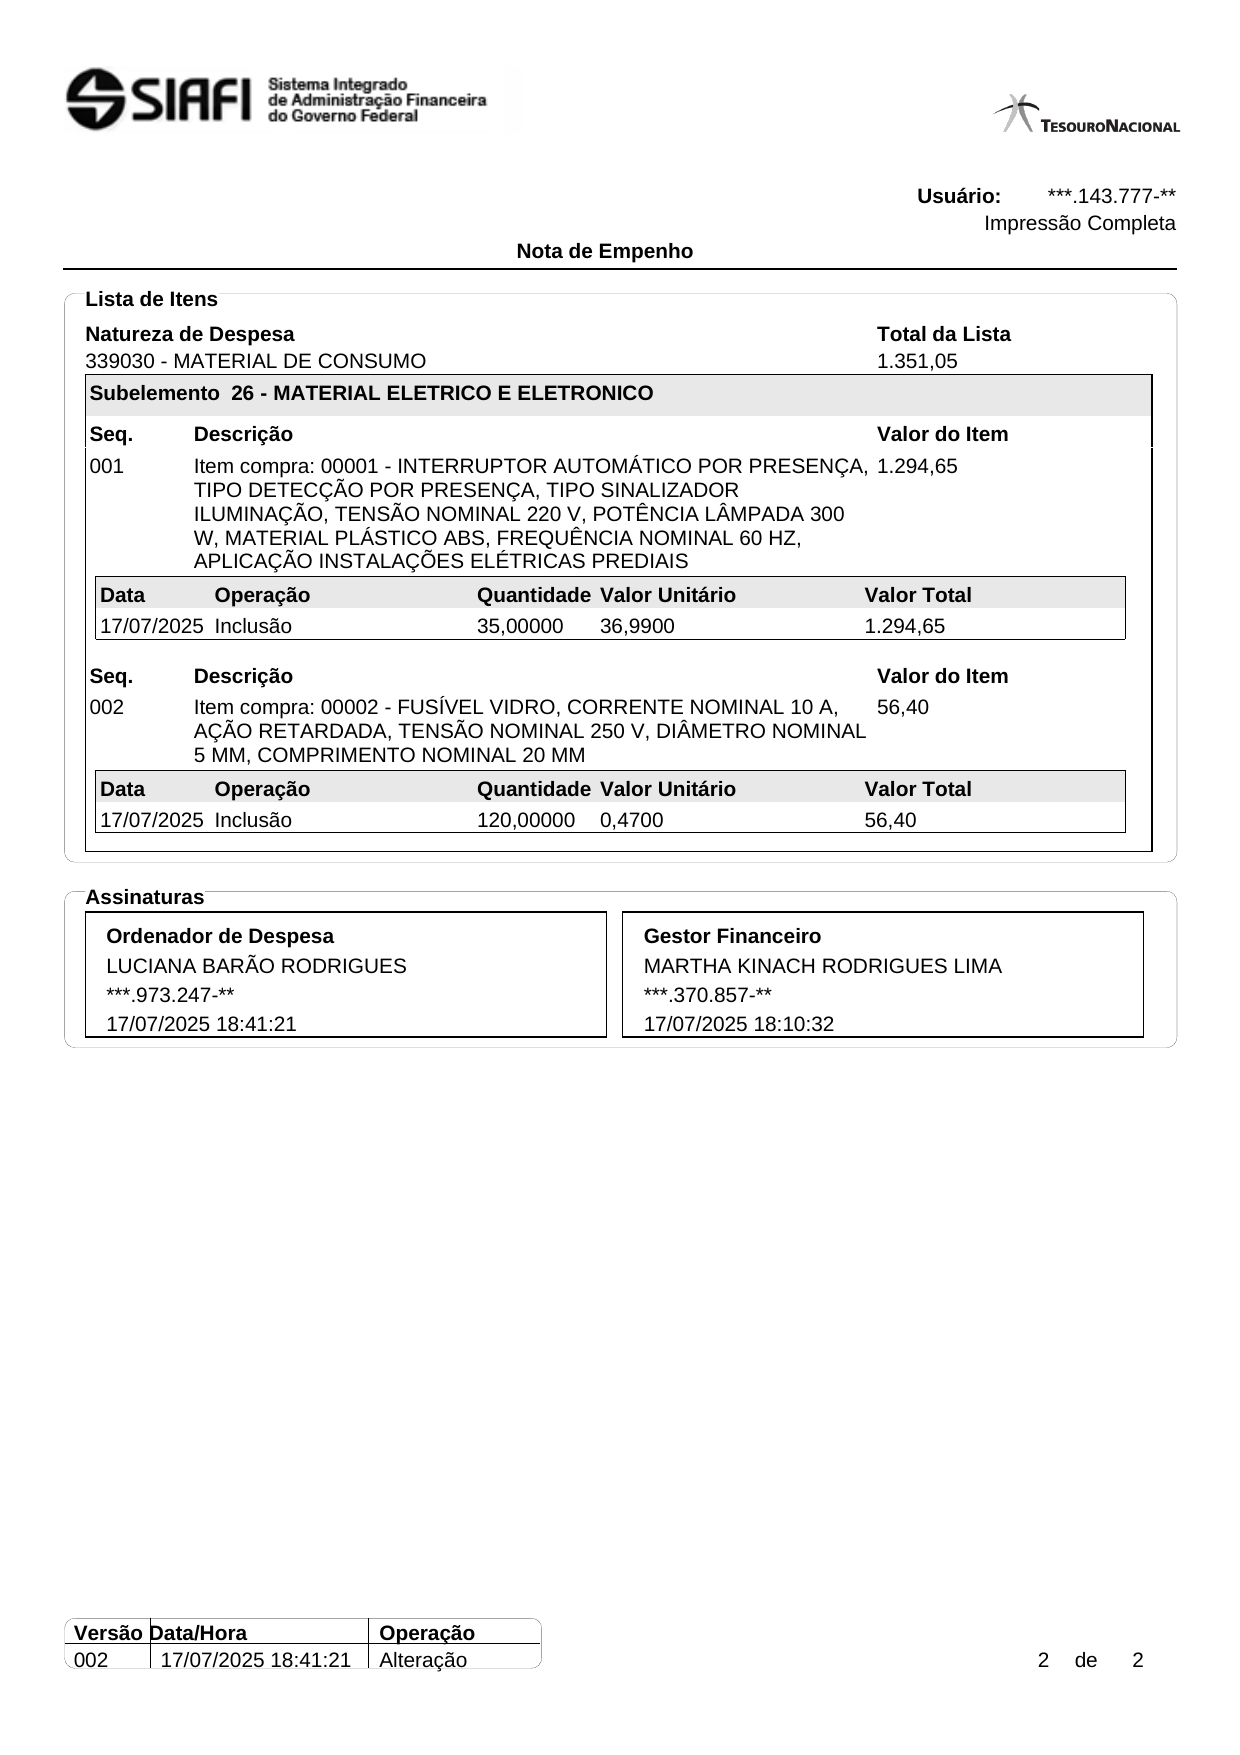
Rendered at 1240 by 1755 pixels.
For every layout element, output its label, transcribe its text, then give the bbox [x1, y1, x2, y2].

text Operação [369, 1621, 541, 1644]
text Versão [73, 1621, 150, 1643]
text Impressão Completa [75, 210, 1176, 234]
text 002 17/07/2025 18:41:21 Alteração 2 de 2 [73, 1648, 1175, 1672]
text Data/Hora [151, 1621, 368, 1643]
text Usuário: ***.143.777-** [75, 183, 1176, 207]
text [540, 1621, 1175, 1644]
